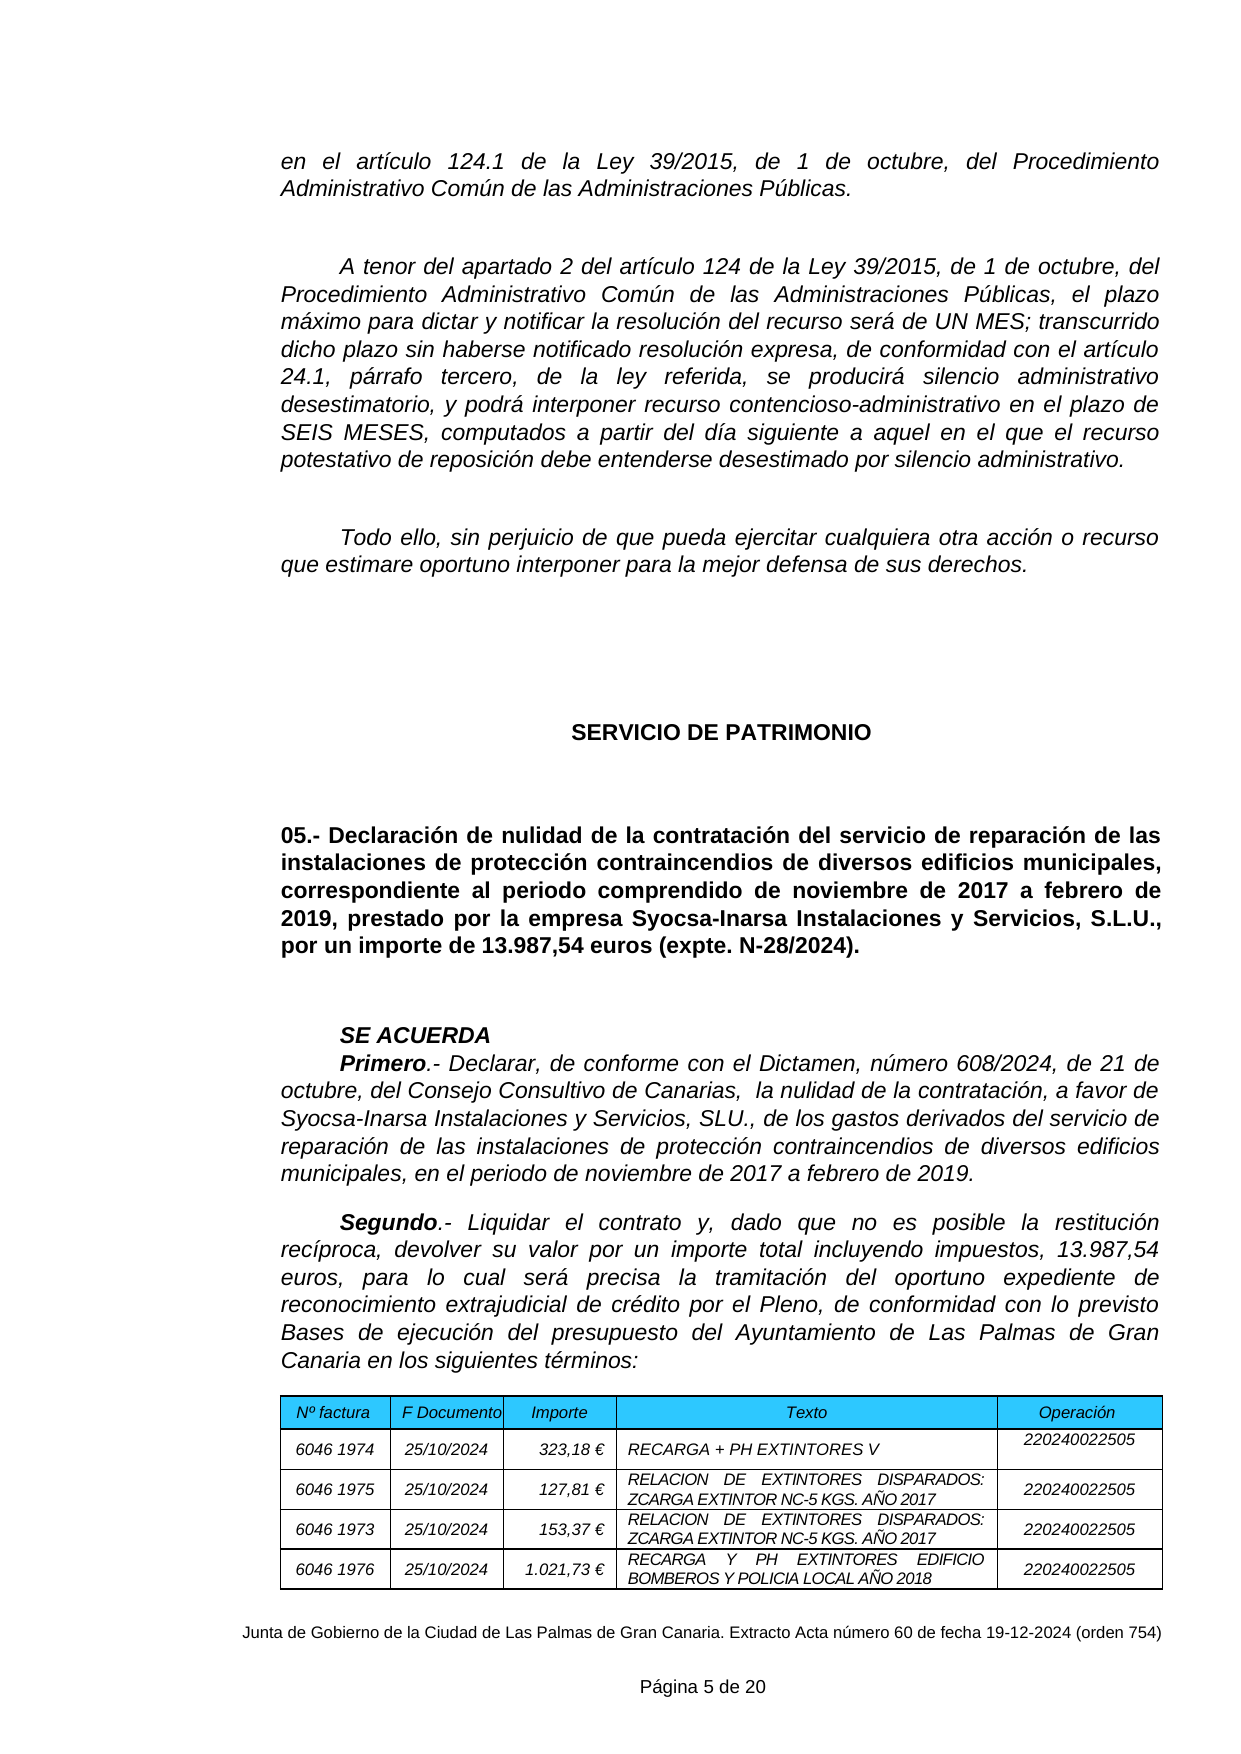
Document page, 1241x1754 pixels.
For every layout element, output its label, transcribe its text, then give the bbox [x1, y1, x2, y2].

text A tenor del apartado 2 del artículo 124 de la Ley 39/2015, de 1 de octubre, del Procedimiento Administrativo Común de las Administraciones Públicas, el plazo máximo para dictar y notificar la resolución del recurso será de UN MES; transcurrido dicho plazo sin haberse notificado resolución expresa, de conformidad con el artículo 24.1, párrafo tercero, de la ley referida, se producirá silencio administrativo desestimatorio, y podrá interponer recurso contencioso-administrativo en el plazo de SEIS MESES, computados a partir del día siguiente a aquel en el que el recurso potestativo de reposición debe entenderse desestimado por silencio administrativo. [281, 253, 1162, 472]
table_cell RECARGA + PH EXTINTORES V [617, 1430, 997, 1468]
table_cell 220240022505 [998, 1510, 1162, 1548]
table_cell 6046 1976 [281, 1550, 390, 1588]
text Todo ello, sin perjuicio de que pueda ejercitar cualquiera otra acción o recurso que estimare oportuno interponer para la mejor defensa de sus derechos. [281, 524, 1162, 578]
table_cell 323,18 € [504, 1430, 616, 1468]
table_header F Documento [391, 1397, 503, 1428]
table_header Importe [504, 1397, 616, 1428]
text en el artículo 124.1 de la Ley 39/2015, de 1 de octubre, del Procedimiento Administrativo Común de las Administraciones Públicas. [281, 148, 1162, 202]
table_cell 6046 1973 [281, 1510, 390, 1548]
table_cell 25/10/2024 [391, 1550, 503, 1588]
table_cell 220240022505 [998, 1430, 1162, 1468]
table_cell 6046 1975 [281, 1470, 390, 1508]
text Segundo.- Liquidar el contrato y, dado que no es posible la restitución recíproca, devolver su valor por un importe total incluyendo impuestos, 13.987,54 euros, para lo cual será precisa la tramitación del oportuno expediente de reconocimiento extrajudicial de crédito por el Pleno, de conformidad con lo previsto Bases de ejecución del presupuesto del Ayuntamiento de Las Palmas de Gran Canaria en los siguientes términos: [281, 1209, 1162, 1373]
table_cell 6046 1974 [281, 1430, 390, 1468]
table_header Operación [998, 1397, 1162, 1428]
text 05.- Declaración de nulidad de la contratación del servicio de reparación de las instalaciones de protección contraincendios de diversos edificios municipales, correspondiente al periodo comprendido de noviembre de 2017 a febrero de 2019, prestado por la empresa Syocsa-Inarsa Instalaciones y Servicios, S.L.U., por un importe de 13.987,54 euros (expte. N-28/2024). [281, 822, 1162, 958]
text Primero.- Declarar, de conforme con el Dictamen, número 608/2024, de 21 de octubre, del Consejo Consultivo de Canarias, la nulidad de la contratación, a favor de Syocsa-Inarsa Instalaciones y Servicios, SLU., de los gastos derivados del servicio de reparación de las instalaciones de protección contraincendios de diversos edificios municipales, en el periodo de noviembre de 2017 a febrero de 2019. [281, 1050, 1162, 1187]
table_cell RELACION DE EXTINTORES DISPARADOS: ZCARGA EXTINTOR NC-5 KGS. AÑO 2017 [617, 1470, 997, 1508]
text SE ACUERDA [281, 1022, 1162, 1048]
table_cell 25/10/2024 [391, 1430, 503, 1468]
table_header Texto [617, 1397, 997, 1428]
table_cell RELACION DE EXTINTORES DISPARADOS: ZCARGA EXTINTOR NC-5 KGS. AÑO 2017 [617, 1510, 997, 1548]
table_cell 220240022505 [998, 1550, 1162, 1588]
table_cell 220240022505 [998, 1470, 1162, 1508]
table_cell RECARGA Y PH EXTINTORES EDIFICIO BOMBEROS Y POLICIA LOCAL AÑO 2018 [617, 1550, 997, 1588]
table_cell 127,81 € [504, 1470, 616, 1508]
table_cell 25/10/2024 [391, 1510, 503, 1548]
table_cell 153,37 € [504, 1510, 616, 1548]
table_header Nº factura [281, 1397, 390, 1428]
table_cell 1.021,73 € [504, 1550, 616, 1588]
text SERVICIO DE PATRIMONIO [281, 719, 1162, 745]
table_cell 25/10/2024 [391, 1470, 503, 1508]
